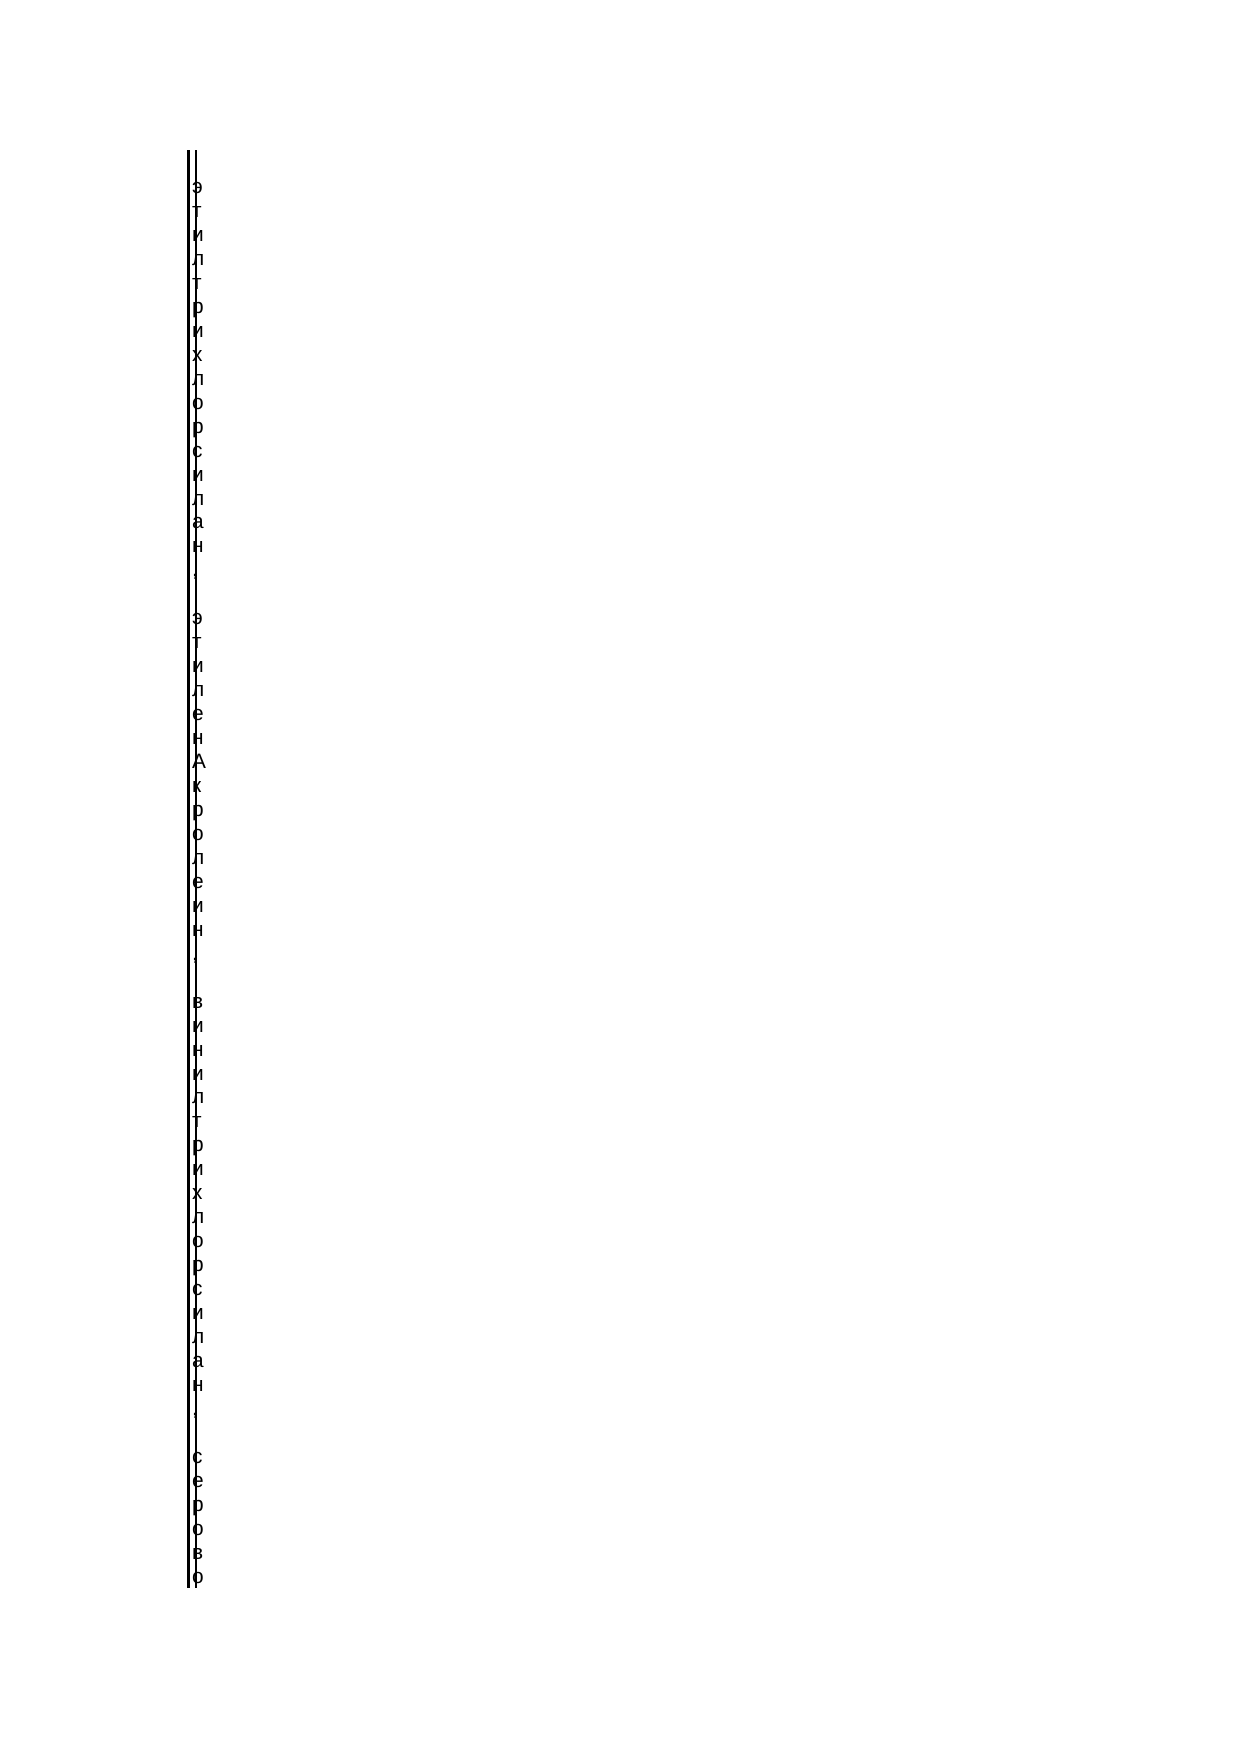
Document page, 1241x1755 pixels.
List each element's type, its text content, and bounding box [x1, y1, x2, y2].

table_cell Акролеин, винилтрихлорсилан, сероводород, тетрагидрофуран, тетраэтоксилан, триэтоксисилан, топливо дизельное, формальгликоль, этилдихлорсилан, этилцеллозольв [190, 749, 195, 1587]
